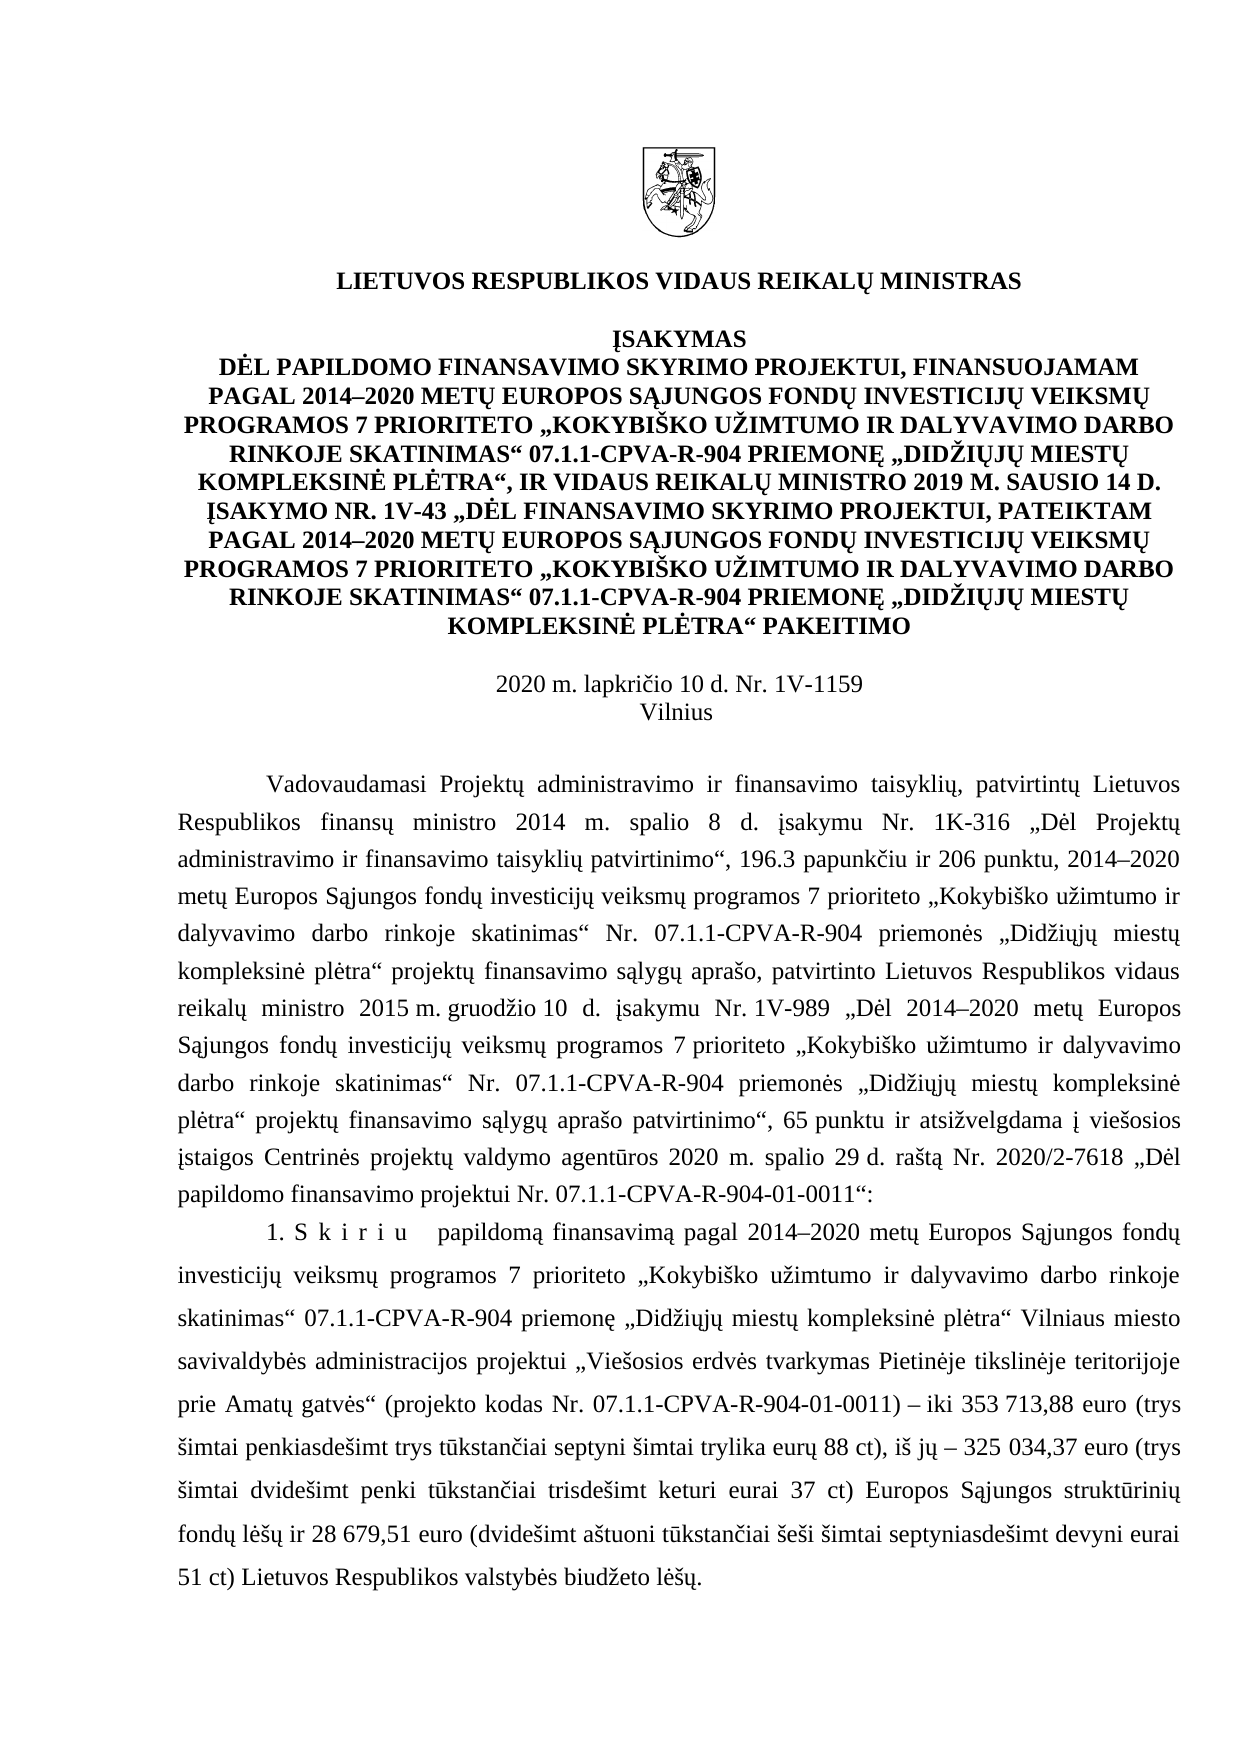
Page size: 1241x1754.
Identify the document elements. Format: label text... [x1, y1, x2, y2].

text Vadovaudamasi Projektų administravimo ir finansavimo taisyklių, patvirtintų Lietuvos Respublikos finansų ministro 2014 m. spalio 8 d. įsakymu Nr. 1K-316 „Dėl Projektų administravimo ir finansavimo taisyklių patvirtinimo“, 196.3 papunkčiu ir 206 punktu, 2014–2020 metų Europos Sąjungos fondų investicijų veiksmų programos 7 prioriteto „Kokybiško užimtumo ir dalyvavimo darbo rinkoje skatinimas“ Nr. 07.1.1-CPVA-R-904 priemonės „Didžiųjų miestų kompleksinė plėtra“ projektų finansavimo sąlygų aprašo, patvirtinto Lietuvos Respublikos vidaus reikalų ministro 2015 m. gruodžio 10 d. įsakymu Nr. 1V-989 „Dėl 2014–2020 metų Europos Sąjungos fondų investicijų veiksmų programos 7 prioriteto „Kokybiško užimtumo ir dalyvavimo darbo rinkoje skatinimas“ Nr. 07.1.1-CPVA-R-904 priemonės „Didžiųjų miestų kompleksinė plėtra“ projektų finansavimo sąlygų aprašo patvirtinimo“, 65 punktu ir atsižvelgdama į viešosios įstaigos Centrinės projektų valdymo agentūros 2020 m. spalio 29 d. raštą Nr. 2020/2-7618 „Dėl papildomo finansavimo projektui Nr. 07.1.1-CPVA-R-904-01-0011“: [177, 769, 1181, 1208]
text LIETUVOS RESPUBLIKOS VIDAUS REIKALŲ MINISTRAS [177, 266, 1181, 295]
text 1. Skiriu papildomą finansavimą pagal 2014–2020 metų Europos Sąjungos fondų investicijų veiksmų programos 7 prioriteto „Kokybiško užimtumo ir dalyvavimo darbo rinkoje skatinimas“ 07.1.1-CPVA-R-904 priemonę „Didžiųjų miestų kompleksinė plėtra“ Vilniaus miesto savivaldybės administracijos projektui „Viešosios erdvės tvarkymas Pietinėje tikslinėje teritorijoje prie Amatų gatvės“ (projekto kodas Nr. 07.1.1-CPVA-R-904-01-0011) – iki 353 713,88 euro (trys šimtai penkiasdešimt trys tūkstančiai septyni šimtai trylika eurų 88 ct), iš jų – 325 034,37 euro (trys šimtai dvidešimt penki tūkstančiai trisdešimt keturi eurai 37 ct) Europos Sąjungos struktūrinių fondų lėšų ir 28 679,51 euro (dvidešimt aštuoni tūkstančiai šeši šimtai septyniasdešimt devyni eurai 51 ct) Lietuvos Respublikos valstybės biudžeto lėšų. [177, 1217, 1181, 1591]
text Vilnius [177, 697, 1181, 726]
text 2020 m. lapkričio 10 d. Nr. 1V-1159 [177, 669, 1181, 697]
text ĮSAKYMAS [177, 324, 1181, 352]
text DĖL PAPILDOMO FINANSAVIMO SKYRIMO PROJEKTUI, FINANSUOJAMAM PAGAL 2014–2020 METŲ EUROPOS SĄJUNGOS FONDŲ INVESTICIJŲ VEIKSMŲ PROGRAMOS 7 PRIORITETO „KOKYBIŠKO UŽIMTUMO IR DALYVAVIMO DARBO RINKOJE SKATINIMAS“ 07.1.1-CPVA-R-904 PRIEMONĘ „DIDŽIŲJŲ MIESTŲ KOMPLEKSINĖ PLĖTRA“, IR VIDAUS REIKALŲ MINISTRO 2019 M. SAUSIO 14 D. ĮSAKYMO NR. 1V-43 „DĖL FINANSAVIMO SKYRIMO PROJEKTUI, PATEIKTAM PAGAL 2014–2020 METŲ EUROPOS SĄJUNGOS FONDŲ INVESTICIJŲ VEIKSMŲ PROGRAMOS 7 PRIORITETO „KOKYBIŠKO UŽIMTUMO IR DALYVAVIMO DARBO RINKOJE SKATINIMAS“ 07.1.1-CPVA-R-904 PRIEMONĘ „DIDŽIŲJŲ MIESTŲ KOMPLEKSINĖ PLĖTRA“ PAKEITIMO [177, 352, 1181, 640]
